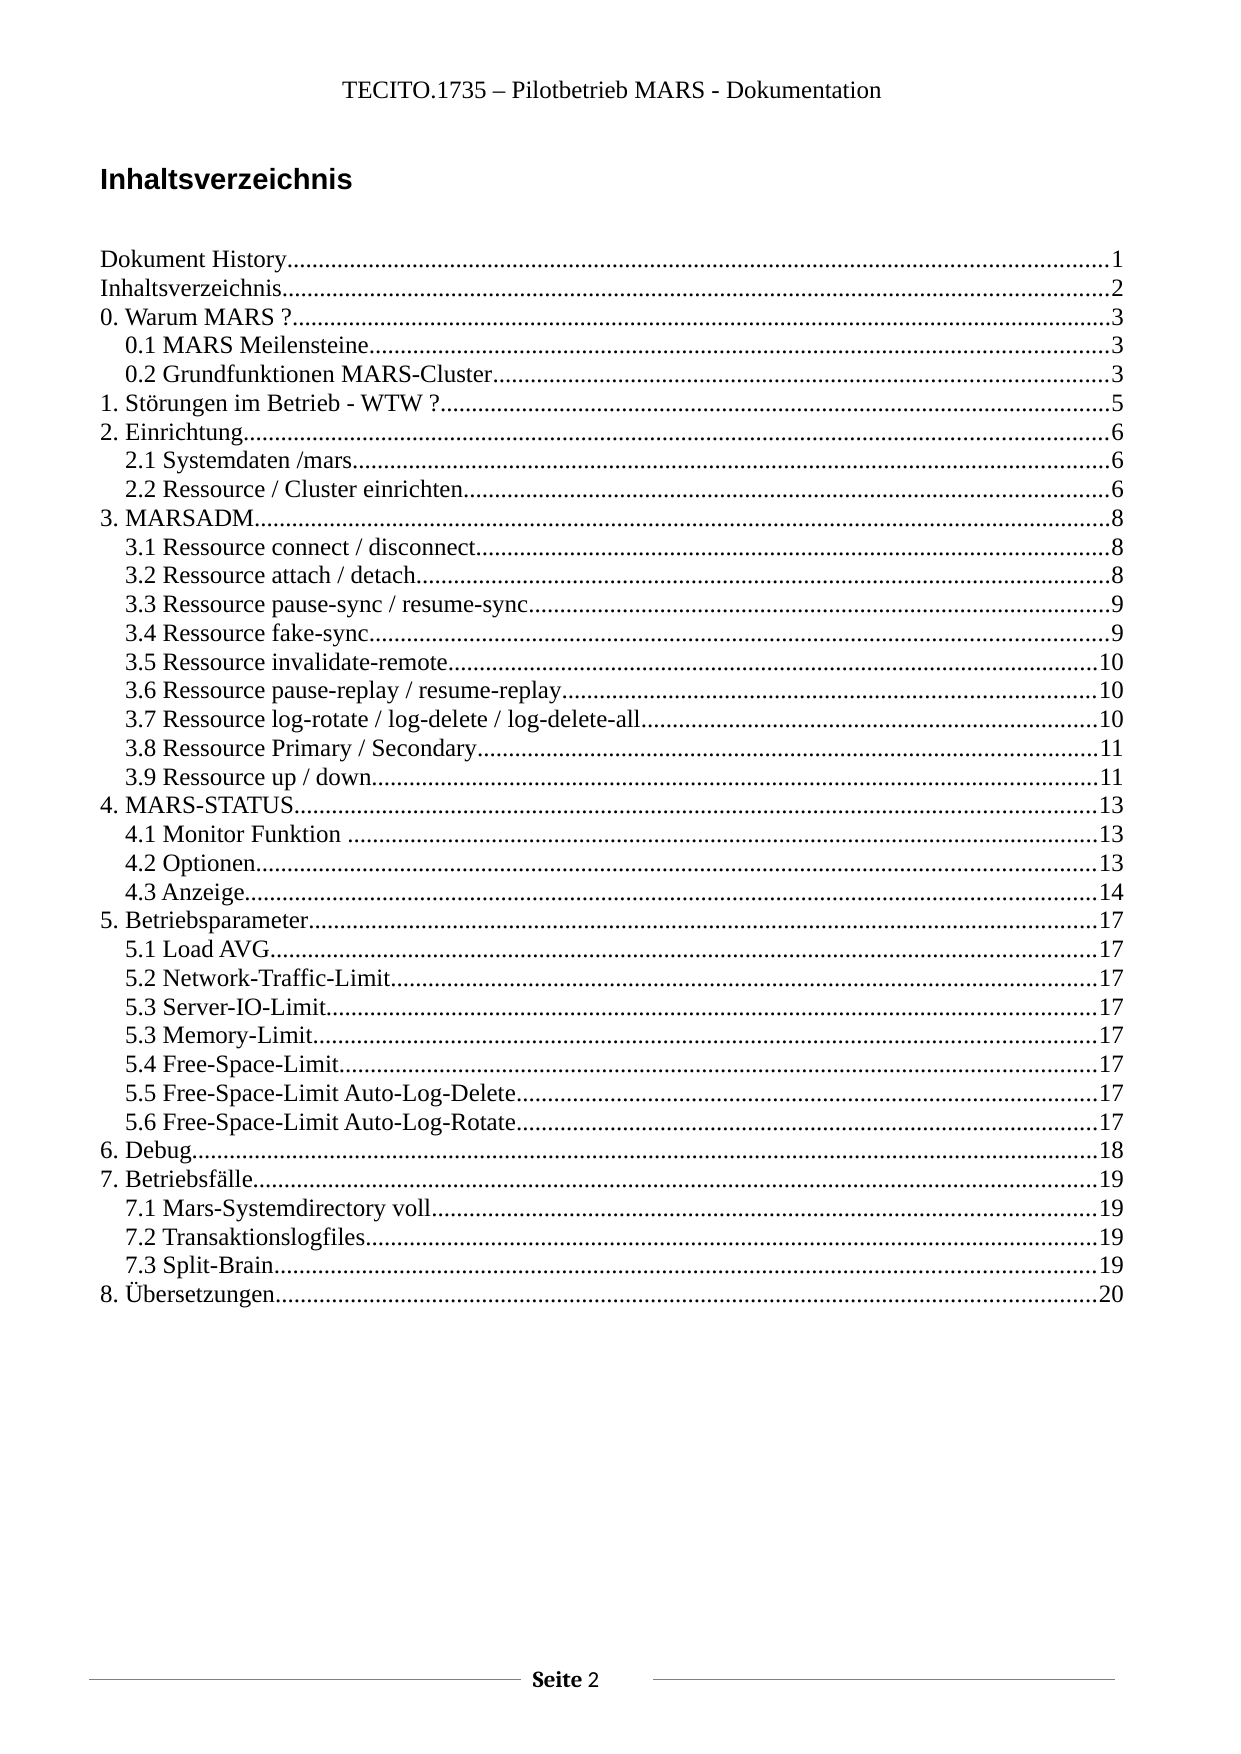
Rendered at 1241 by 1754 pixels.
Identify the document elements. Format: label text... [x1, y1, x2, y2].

text 5.1 Load AVG 17 [125, 934, 1123, 963]
text 4. MARS-STATUS 13 [100, 791, 1123, 819]
text 3.8 Ressource Primary / Secondary 11 [125, 733, 1123, 762]
text 1. Störungen im Betrieb - WTW ? 5 [100, 388, 1123, 417]
text 0.1 MARS Meilensteine 3 [125, 331, 1123, 359]
text 0. Warum MARS ? 3 [100, 302, 1123, 331]
text 5. Betriebsparameter 17 [100, 906, 1123, 934]
text 0.2 Grundfunktionen MARS-Cluster 3 [125, 359, 1123, 388]
text 3.9 Ressource up / down 11 [125, 762, 1123, 791]
text 8. Übersetzungen 20 [100, 1279, 1123, 1308]
text 3.5 Ressource invalidate-remote 10 [125, 647, 1123, 676]
text 3. MARSADM 8 [100, 503, 1123, 532]
text Inhaltsverzeichnis 2 [100, 273, 1123, 302]
text 6. Debug 18 [100, 1136, 1123, 1164]
text 5.2 Network-Traffic-Limit 17 [125, 963, 1123, 992]
subtitle Inhaltsverzeichnis [100, 162, 1123, 195]
text 3.3 Ressource pause-sync / resume-sync 9 [125, 589, 1123, 618]
text 7.1 Mars-Systemdirectory voll 19 [125, 1193, 1123, 1222]
text 2. Einrichtung 6 [100, 417, 1123, 446]
text 3.6 Ressource pause-replay / resume-replay 10 [125, 676, 1123, 704]
text 2.1 Systemdaten /mars 6 [125, 446, 1123, 474]
text 5.5 Free-Space-Limit Auto-Log-Delete 17 [125, 1078, 1123, 1107]
text 3.1 Ressource connect / disconnect 8 [125, 532, 1123, 561]
text 4.2 Optionen 13 [125, 848, 1123, 877]
text 7.2 Transaktionslogfiles 19 [125, 1222, 1123, 1251]
text 7. Betriebsfälle 19 [100, 1164, 1123, 1193]
text 7.3 Split-Brain 19 [125, 1251, 1123, 1279]
text 3.7 Ressource log-rotate / log-delete / log-delete-all 10 [125, 704, 1123, 733]
text 4.3 Anzeige 14 [125, 877, 1123, 906]
text 5.6 Free-Space-Limit Auto-Log-Rotate 17 [125, 1107, 1123, 1136]
text 5.3 Memory-Limit 17 [125, 1021, 1123, 1049]
text 5.4 Free-Space-Limit 17 [125, 1049, 1123, 1078]
text 3.4 Ressource fake-sync 9 [125, 618, 1123, 647]
text 4.1 Monitor Funktion 13 [125, 819, 1123, 848]
text Dokument History 1 [100, 244, 1123, 273]
text 5.3 Server-IO-Limit 17 [125, 992, 1123, 1021]
text 2.2 Ressource / Cluster einrichten 6 [125, 474, 1123, 503]
text 3.2 Ressource attach / detach 8 [125, 561, 1123, 589]
